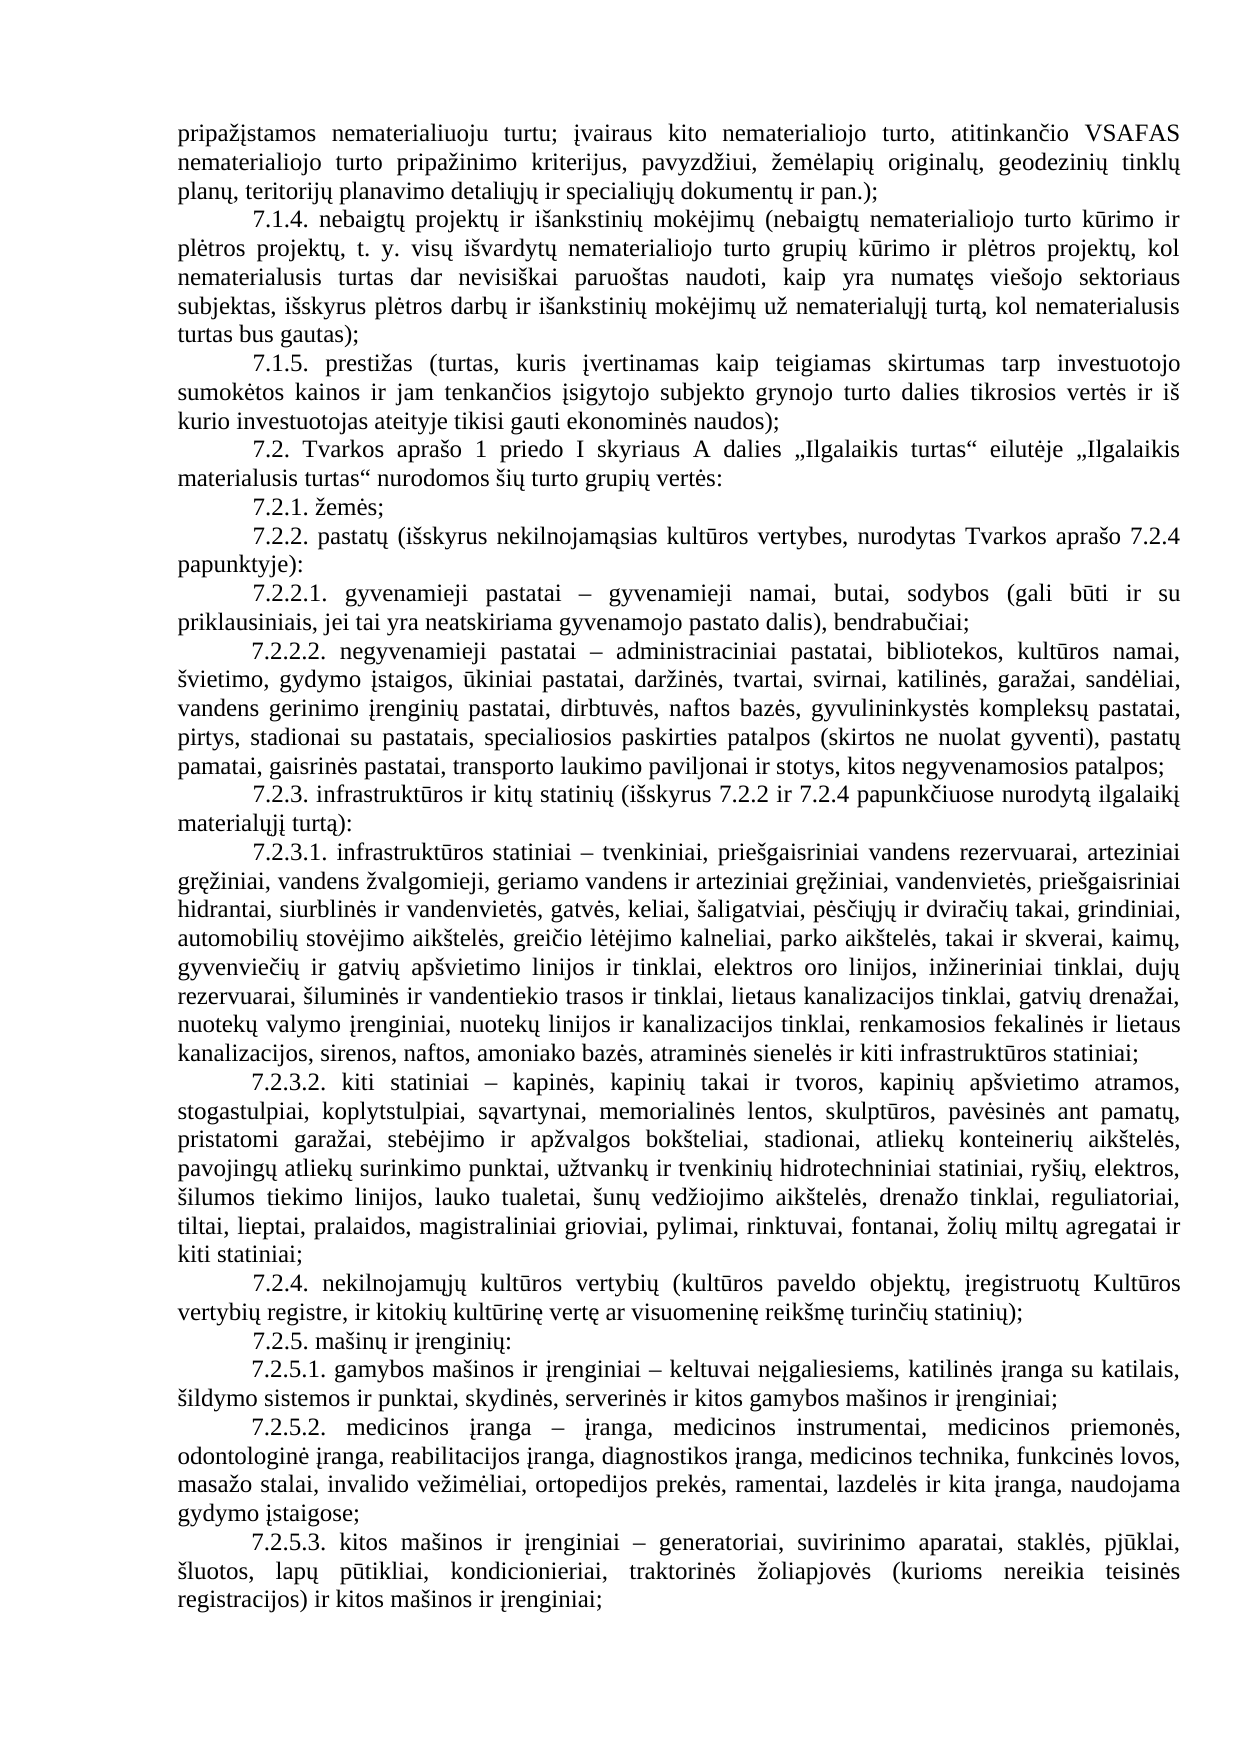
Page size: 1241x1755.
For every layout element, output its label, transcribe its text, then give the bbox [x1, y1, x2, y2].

text 7.2.5.1. gamybos mašinos ir įrenginiai – keltuvai neįgaliesiems, katilinės įranga su katilais, šildymo sistemos ir punktai, skydinės, serverinės ir kitos gamybos mašinos ir įrenginiai; [177, 1354, 1181, 1412]
text 7.2.5. mašinų ir įrenginių: [177, 1326, 1181, 1354]
text 7.2.5.2. medicinos įranga – įranga, medicinos instrumentai, medicinos priemonės, odontologinė įranga, reabilitacijos įranga, diagnostikos įranga, medicinos technika, funkcinės lovos, masažo stalai, invalido vežimėliai, ortopedijos prekės, ramentai, lazdelės ir kita įranga, naudojama gydymo įstaigose; [177, 1412, 1181, 1527]
text 7.1.5. prestižas (turtas, kuris įvertinamas kaip teigiamas skirtumas tarp investuotojo sumokėtos kainos ir jam tenkančios įsigytojo subjekto grynojo turto dalies tikrosios vertės ir iš kurio investuotojas ateityje tikisi gauti ekonominės naudos); [177, 348, 1181, 434]
text 7.2.3.2. kiti statiniai – kapinės, kapinių takai ir tvoros, kapinių apšvietimo atramos, stogastulpiai, koplytstulpiai, sąvartynai, memorialinės lentos, skulptūros, pavėsinės ant pamatų, pristatomi garažai, stebėjimo ir apžvalgos bokšteliai, stadionai, atliekų konteinerių aikštelės, pavojingų atliekų surinkimo punktai, užtvankų ir tvenkinių hidrotechniniai statiniai, ryšių, elektros, šilumos tiekimo linijos, lauko tualetai, šunų vedžiojimo aikštelės, drenažo tinklai, reguliatoriai, tiltai, lieptai, pralaidos, magistraliniai grioviai, pylimai, rinktuvai, fontanai, žolių miltų agregatai ir kiti statiniai; [177, 1067, 1181, 1268]
text 7.2.2. pastatų (išskyrus nekilnojamąsias kultūros vertybes, nurodytas Tvarkos aprašo 7.2.4 papunktyje): [177, 521, 1181, 578]
text 7.2.4. nekilnojamųjų kultūros vertybių (kultūros paveldo objektų, įregistruotų Kultūros vertybių registre, ir kitokių kultūrinę vertę ar visuomeninę reikšmę turinčių statinių); [177, 1268, 1181, 1326]
text 7.2.2.1. gyvenamieji pastatai – gyvenamieji namai, butai, sodybos (gali būti ir su priklausiniais, jei tai yra neatskiriama gyvenamojo pastato dalis), bendrabučiai; [177, 578, 1181, 636]
text 7.2.3.1. infrastruktūros statiniai – tvenkiniai, priešgaisriniai vandens rezervuarai, arteziniai gręžiniai, vandens žvalgomieji, geriamo vandens ir arteziniai gręžiniai, vandenvietės, priešgaisriniai hidrantai, siurblinės ir vandenvietės, gatvės, keliai, šaligatviai, pėsčiųjų ir dviračių takai, grindiniai, automobilių stovėjimo aikštelės, greičio lėtėjimo kalneliai, parko aikštelės, takai ir skverai, kaimų, gyvenviečių ir gatvių apšvietimo linijos ir tinklai, elektros oro linijos, inžineriniai tinklai, dujų rezervuarai, šiluminės ir vandentiekio trasos ir tinklai, lietaus kanalizacijos tinklai, gatvių drenažai, nuotekų valymo įrenginiai, nuotekų linijos ir kanalizacijos tinklai, renkamosios fekalinės ir lietaus kanalizacijos, sirenos, naftos, amoniako bazės, atraminės sienelės ir kiti infrastruktūros statiniai; [177, 837, 1181, 1067]
text pripažįstamos nematerialiuoju turtu; įvairaus kito nematerialiojo turto, atitinkančio VSAFAS nematerialiojo turto pripažinimo kriterijus, pavyzdžiui, žemėlapių originalų, geodezinių tinklų planų, teritorijų planavimo detaliųjų ir specialiųjų dokumentų ir pan.); [177, 118, 1181, 204]
text 7.2. Tvarkos aprašo 1 priedo I skyriaus A dalies „Ilgalaikis turtas“ eilutėje „Ilgalaikis materialusis turtas“ nurodomos šių turto grupių vertės: [177, 434, 1181, 492]
text 7.2.5.3. kitos mašinos ir įrenginiai – generatoriai, suvirinimo aparatai, staklės, pjūklai, šluotos, lapų pūtikliai, kondicionieriai, traktorinės žoliapjovės (kurioms nereikia teisinės registracijos) ir kitos mašinos ir įrenginiai; [177, 1527, 1181, 1613]
text 7.1.4. nebaigtų projektų ir išankstinių mokėjimų (nebaigtų nematerialiojo turto kūrimo ir plėtros projektų, t. y. visų išvardytų nematerialiojo turto grupių kūrimo ir plėtros projektų, kol nematerialusis turtas dar nevisiškai paruoštas naudoti, kaip yra numatęs viešojo sektoriaus subjektas, išskyrus plėtros darbų ir išankstinių mokėjimų už nematerialųjį turtą, kol nematerialusis turtas bus gautas); [177, 204, 1181, 348]
text 7.2.3. infrastruktūros ir kitų statinių (išskyrus 7.2.2 ir 7.2.4 papunkčiuose nurodytą ilgalaikį materialųjį turtą): [177, 779, 1181, 837]
text 7.2.2.2. negyvenamieji pastatai – administraciniai pastatai, bibliotekos, kultūros namai, švietimo, gydymo įstaigos, ūkiniai pastatai, daržinės, tvartai, svirnai, katilinės, garažai, sandėliai, vandens gerinimo įrenginių pastatai, dirbtuvės, naftos bazės, gyvulininkystės kompleksų pastatai, pirtys, stadionai su pastatais, specialiosios paskirties patalpos (skirtos ne nuolat gyventi), pastatų pamatai, gaisrinės pastatai, transporto laukimo paviljonai ir stotys, kitos negyvenamosios patalpos; [177, 636, 1181, 779]
text 7.2.1. žemės; [177, 492, 1181, 521]
